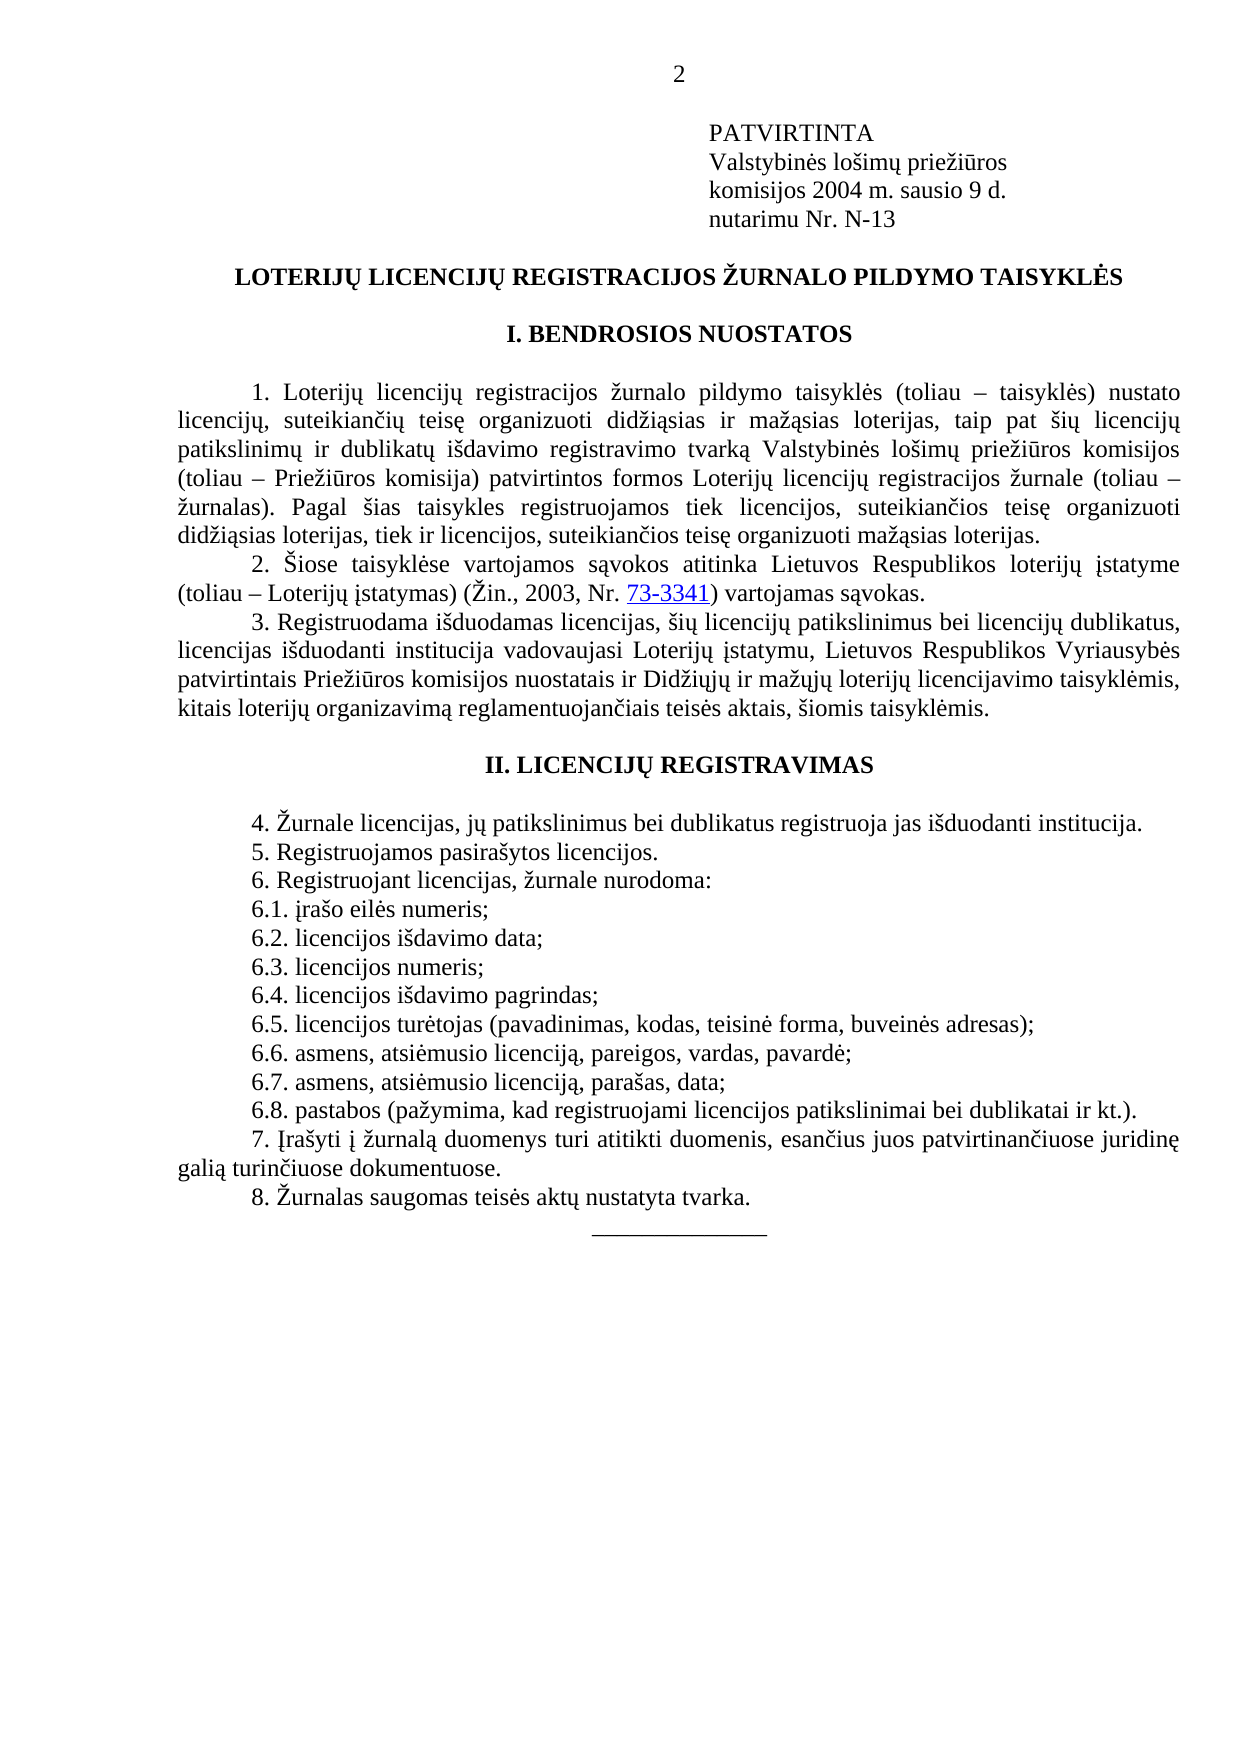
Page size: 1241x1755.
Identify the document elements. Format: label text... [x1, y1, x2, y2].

text 2. Šiose taisyklėse vartojamos sąvokos atitinka Lietuvos Respublikos loterijų įstatyme (toliau – Loterijų įstatymas) (Žin., 2003, Nr. 73-3341) vartojamas sąvokas. [177, 549, 1181, 607]
text 3. Registruodama išduodamas licencijas, šių licencijų patikslinimus bei licencijų dublikatus, licencijas išduodanti institucija vadovaujasi Loterijų įstatymu, Lietuvos Respublikos Vyriausybės patvirtintais Priežiūros komisijos nuostatais ir Didžiųjų ir mažųjų loterijų licencijavimo taisyklėmis, kitais loterijų organizavimą reglamentuojančiais teisės aktais, šiomis taisyklėmis. [177, 607, 1181, 722]
text 5. Registruojamos pasirašytos licencijos. [177, 837, 1181, 866]
text PATVIRTINTA [177, 118, 1181, 147]
text 6.1. įrašo eilės numeris; [177, 894, 1181, 923]
text Valstybinės lošimų priežiūros [177, 147, 1181, 176]
text LOTERIJŲ Licencijų registracijos žurnalo pildymo TAISYKLĖS [177, 262, 1181, 291]
text 6.7. asmens, atsiėmusio licenciją, parašas, data; [177, 1067, 1181, 1096]
text 6. Registruojant licencijas, žurnale nurodoma: [177, 866, 1181, 894]
text II. LICENCIJŲ REGISTRAVIMAS [177, 751, 1181, 779]
text komisijos 2004 m. sausio 9 d. [177, 176, 1181, 204]
text 7. Įrašyti į žurnalą duomenys turi atitikti duomenis, esančius juos patvirtinančiuose juridinę galią turinčiuose dokumentuose. [177, 1124, 1181, 1182]
text 1. Loterijų licencijų registracijos žurnalo pildymo taisyklės (toliau – taisyklės) nustato licencijų, suteikiančių teisę organizuoti didžiąsias ir mažąsias loterijas, taip pat šių licencijų patikslinimų ir dublikatų išdavimo registravimo tvarką Valstybinės lošimų priežiūros komisijos (toliau – Priežiūros komisija) patvirtintos formos Loterijų licencijų registracijos žurnale (toliau – žurnalas). Pagal šias taisykles registruojamos tiek licencijos, suteikiančios teisę organizuoti didžiąsias loterijas, tiek ir licencijos, suteikiančios teisę organizuoti mažąsias loterijas. [177, 377, 1181, 549]
text 4. Žurnale licencijas, jų patikslinimus bei dublikatus registruoja jas išduodanti institucija. [177, 808, 1181, 837]
text 6.5. licencijos turėtojas (pavadinimas, kodas, teisinė forma, buveinės adresas); [177, 1009, 1181, 1038]
text 8. Žurnalas saugomas teisės aktų nustatyta tvarka. [177, 1182, 1181, 1211]
text 6.6. asmens, atsiėmusio licenciją, pareigos, vardas, pavardė; [177, 1038, 1181, 1067]
text 6.2. licencijos išdavimo data; [177, 923, 1181, 952]
text i. BENDROSIOS NUOSTATOS [177, 319, 1181, 348]
text 6.3. licencijos numeris; [177, 952, 1181, 981]
text 6.4. licencijos išdavimo pagrindas; [177, 981, 1181, 1009]
text nutarimu Nr. N-13 [177, 204, 1181, 233]
text 6.8. pastabos (pažymima, kad registruojami licencijos patikslinimai bei dublikatai ir kt.). [177, 1096, 1181, 1124]
text ______________ [177, 1211, 1181, 1239]
